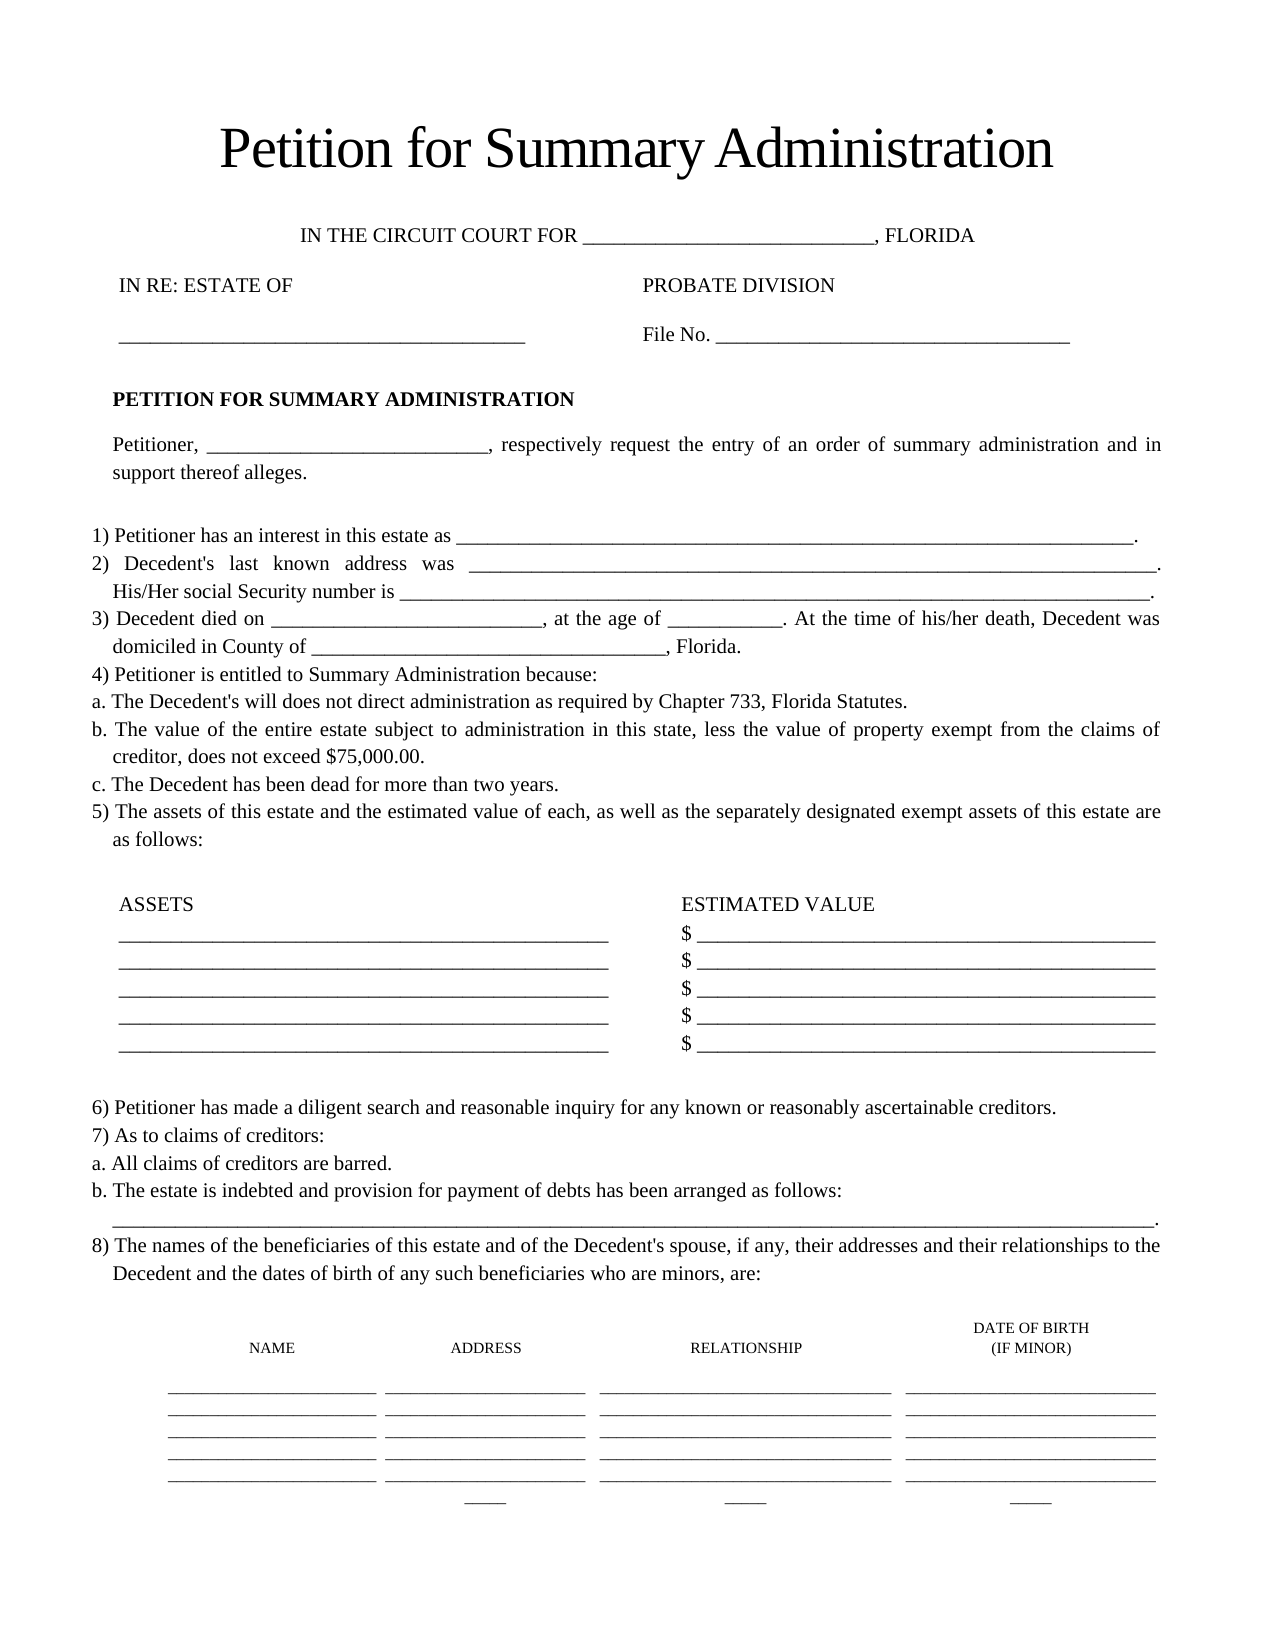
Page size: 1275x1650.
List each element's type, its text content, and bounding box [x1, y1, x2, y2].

text c. The Decedent has been dead for more than two years. [92, 763, 1162, 791]
text a. The Decedent's will does not direct administration as required by Chapter 733, Florida Statutes. [92, 681, 1162, 708]
table_header DATE OF BIRTH (IF MINOR) [899, 1319, 1163, 1377]
table_header ESTIMATED VALUE [678, 892, 1164, 921]
table_cell ____________________________________________________________________________________________________________________________________________________________________________________ [593, 1377, 899, 1526]
table_header ADDRESS [379, 1319, 593, 1377]
text 6) Petitioner has made a diligent search and reasonable inquiry for any known or reasonably ascertainable creditors. [92, 1087, 1162, 1114]
text IN THE CIRCUIT COURT FOR ____________________________, FLORIDA [112, 219, 1162, 247]
text 4) Petitioner is entitled to Summary Administration because: [92, 653, 1162, 681]
table_cell [116, 297, 639, 321]
table_header ASSETS [116, 892, 614, 921]
text b. The value of the entire estate subject to administration in this state, less the value of property exempt from the claims of creditor, does not exceed $75,000.00. [92, 708, 1162, 763]
text a. All claims of creditors are barred. [92, 1142, 1162, 1170]
table_cell _______________________________________ [116, 321, 639, 346]
table_cell _____________________________________________________________________________________________________________________________ [379, 1377, 593, 1526]
table_cell ___________________________________________________________________________________________________________________________________________________________ [899, 1377, 1163, 1526]
table_header [115, 1319, 165, 1377]
table_cell File No. __________________________________ [639, 321, 1162, 346]
table_cell ___________________________________________________________________________________________________________________________________________________________________________________________________________________________________________ [116, 921, 614, 1059]
text 8) The names of the beneficiaries of this estate and of the Decedent's spouse, if any, their addresses and their relationships to the Decedent and the dates of birth of any such beneficiaries who are minors, are: [92, 1225, 1162, 1293]
table_header IN RE: ESTATE OF [116, 273, 639, 297]
table_cell $ ____________________________________________ $ ____________________________________________ $ ____________________________________________ $ ____________________________________________ $ ____________________________________________ [678, 921, 1164, 1059]
text Petitioner, ___________________________, respectively request the entry of an order of summary administration and in support thereof alleges. [112, 424, 1162, 484]
table_cell _____________________________________________________________________________________________________________________________ [165, 1377, 379, 1526]
text 7) As to claims of creditors: [92, 1114, 1162, 1142]
table_header NAME [165, 1319, 379, 1377]
text b. The estate is indebted and provision for payment of debts has been arranged as follows: ____________________________________________________________________________________________________. [92, 1170, 1162, 1225]
table_header PROBATE DIVISION [639, 273, 1162, 297]
table_header RELATIONSHIP [593, 1319, 899, 1377]
text 2) Decedent's last known address was __________________________________________________________________. His/Her social Security number is ________________________________________________________________________. [92, 543, 1162, 598]
table_cell [115, 1377, 165, 1526]
text 5) The assets of this estate and the estimated value of each, as well as the separately designated exempt assets of this estate are as follows: [92, 791, 1162, 859]
text 1) Petitioner has an interest in this estate as _________________________________________________________________. [92, 515, 1162, 543]
table_header [614, 892, 678, 921]
text 3) Decedent died on __________________________, at the age of ___________. At the time of his/her death, Decedent was domiciled in County of __________________________________, Florida. [92, 598, 1162, 653]
table_cell [639, 297, 1162, 321]
table_cell [614, 921, 678, 1059]
title Petition for Summary Administration [112, 112, 1162, 179]
text PETITION FOR SUMMARY ADMINISTRATION [112, 387, 1162, 411]
